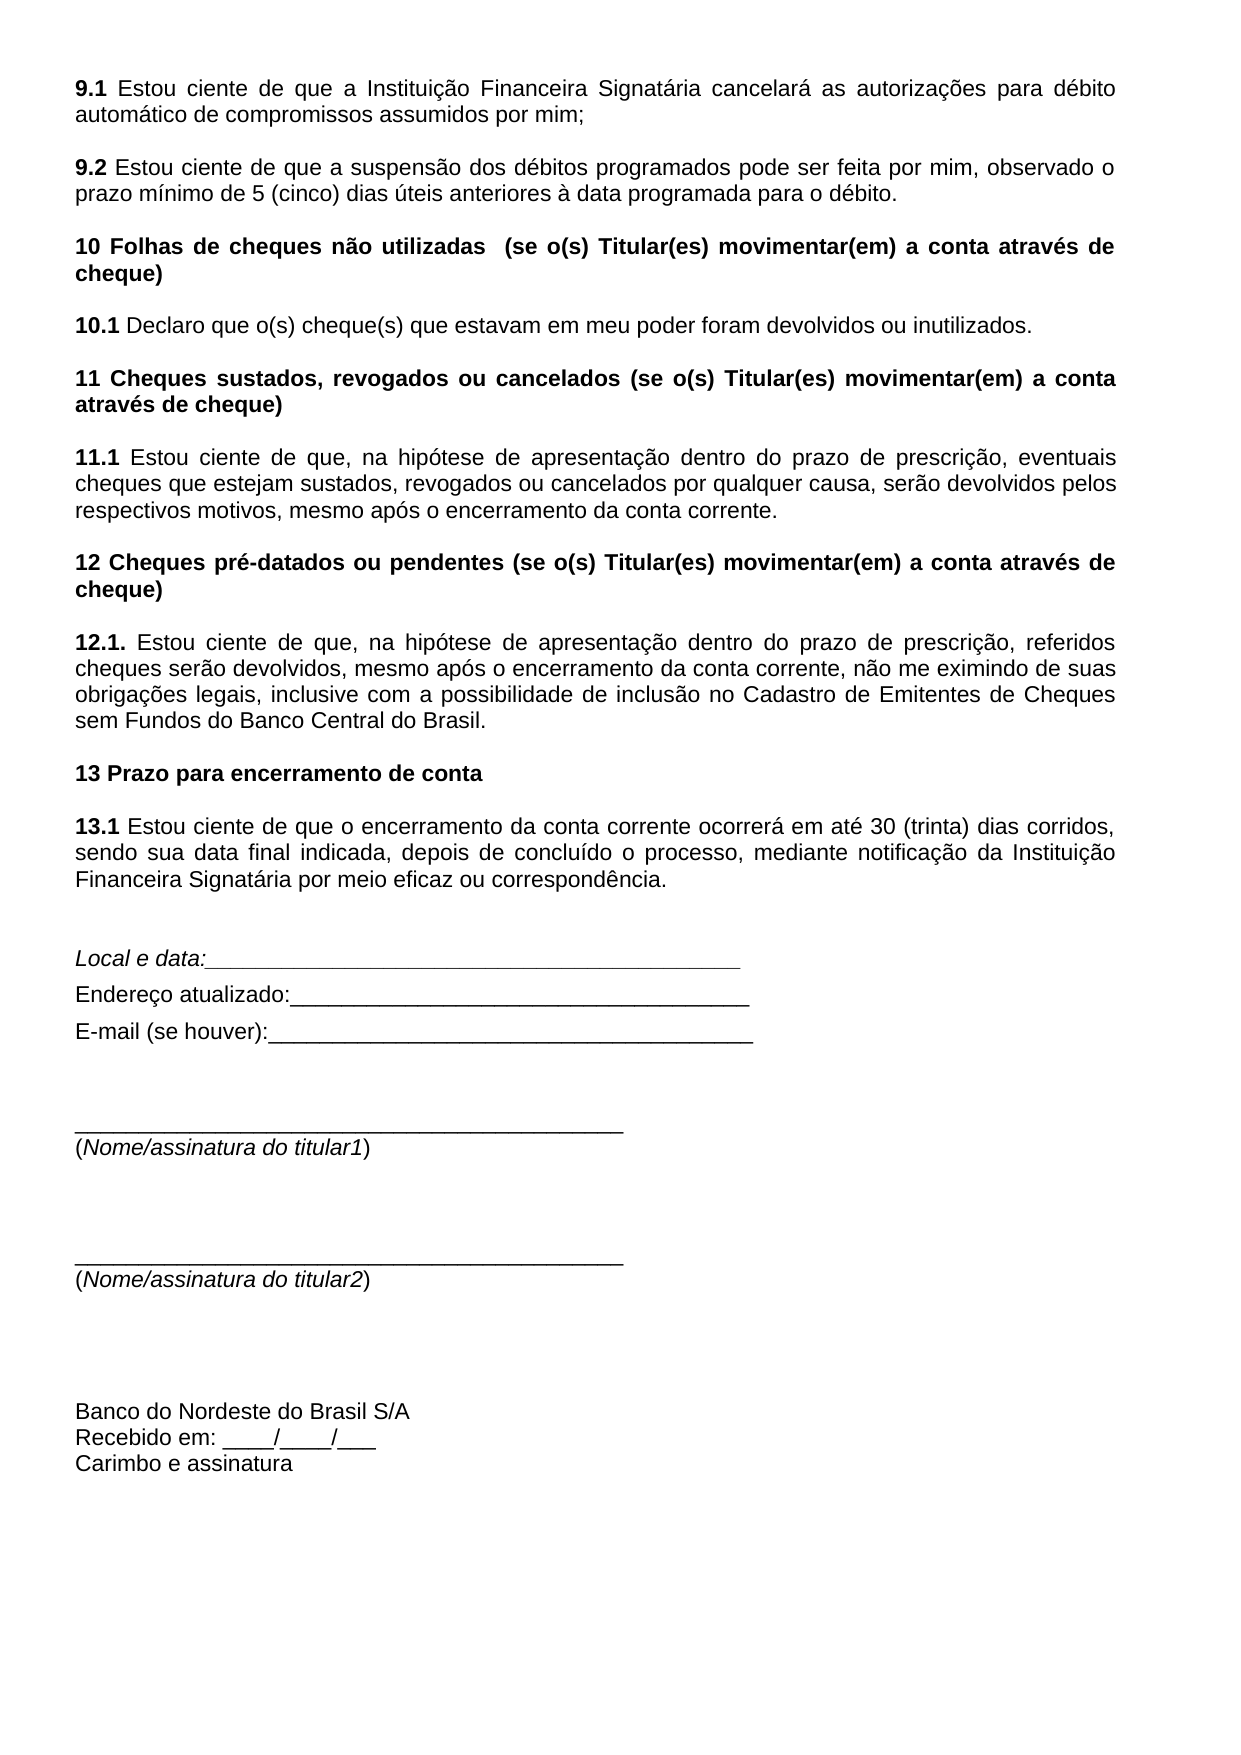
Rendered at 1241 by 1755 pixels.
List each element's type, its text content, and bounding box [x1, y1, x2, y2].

text 10 Folhas de cheques não utilizadas (se o(s) Titular(es) movimentar(em) a conta através de cheque) [75, 233, 1117, 286]
text 13.1 Estou ciente de que o encerramento da conta corrente ocorrerá em até 30 (trinta) dias corridos, sendo sua data final indicada, depois de concluído o processo, mediante notificação da Instituição Financeira Signatária por meio eficaz ou correspondência. [75, 813, 1117, 892]
text (Nome/assinatura do titular2) [75, 1266, 1117, 1292]
text ___________________________________________ [75, 1108, 1117, 1134]
text 13 Prazo para encerramento de conta [75, 760, 1117, 787]
text 12.1. Estou ciente de que, na hipótese de apresentação dentro do prazo de prescrição, referidos cheques serão devolvidos, mesmo após o encerramento da conta corrente, não me eximindo de suas obrigações legais, inclusive com a possibilidade de inclusão no Cadastro de Emitentes de Cheques sem Fundos do Banco Central do Brasil. [75, 628, 1117, 734]
text 11.1 Estou ciente de que, na hipótese de apresentação dentro do prazo de prescrição, eventuais cheques que estejam sustados, revogados ou cancelados por qualquer causa, serão devolvidos pelos respectivos motivos, mesmo após o encerramento da conta corrente. [75, 444, 1117, 523]
text Banco do Nordeste do Brasil S/A [75, 1398, 1117, 1424]
text Endereço atualizado:____________________________________ [75, 981, 1117, 1008]
text E-mail (se houver):______________________________________ [75, 1018, 1117, 1044]
text 9.2 Estou ciente de que a suspensão dos débitos programados pode ser feita por mim, observado o prazo mínimo de 5 (cinco) dias úteis anteriores à data programada para o débito. [75, 154, 1117, 207]
text 11 Cheques sustados, revogados ou cancelados (se o(s) Titular(es) movimentar(em) a conta através de cheque) [75, 365, 1117, 418]
text ___________________________________________ [75, 1239, 1117, 1266]
text Recebido em: ____/____/___ [75, 1424, 1117, 1450]
text 12 Cheques pré-datados ou pendentes (se o(s) Titular(es) movimentar(em) a conta através de cheque) [75, 549, 1117, 602]
text 10.1 Declaro que o(s) cheque(s) que estavam em meu poder foram devolvidos ou inutilizados. [75, 312, 1117, 338]
text Carimbo e assinatura [75, 1450, 1117, 1477]
text (Nome/assinatura do titular1) [75, 1134, 1117, 1160]
text 9.1 Estou ciente de que a Instituição Financeira Signatária cancelará as autorizações para débito automático de compromissos assumidos por mim; [75, 75, 1117, 128]
text Local e data:__________________________________________ [75, 945, 1117, 971]
